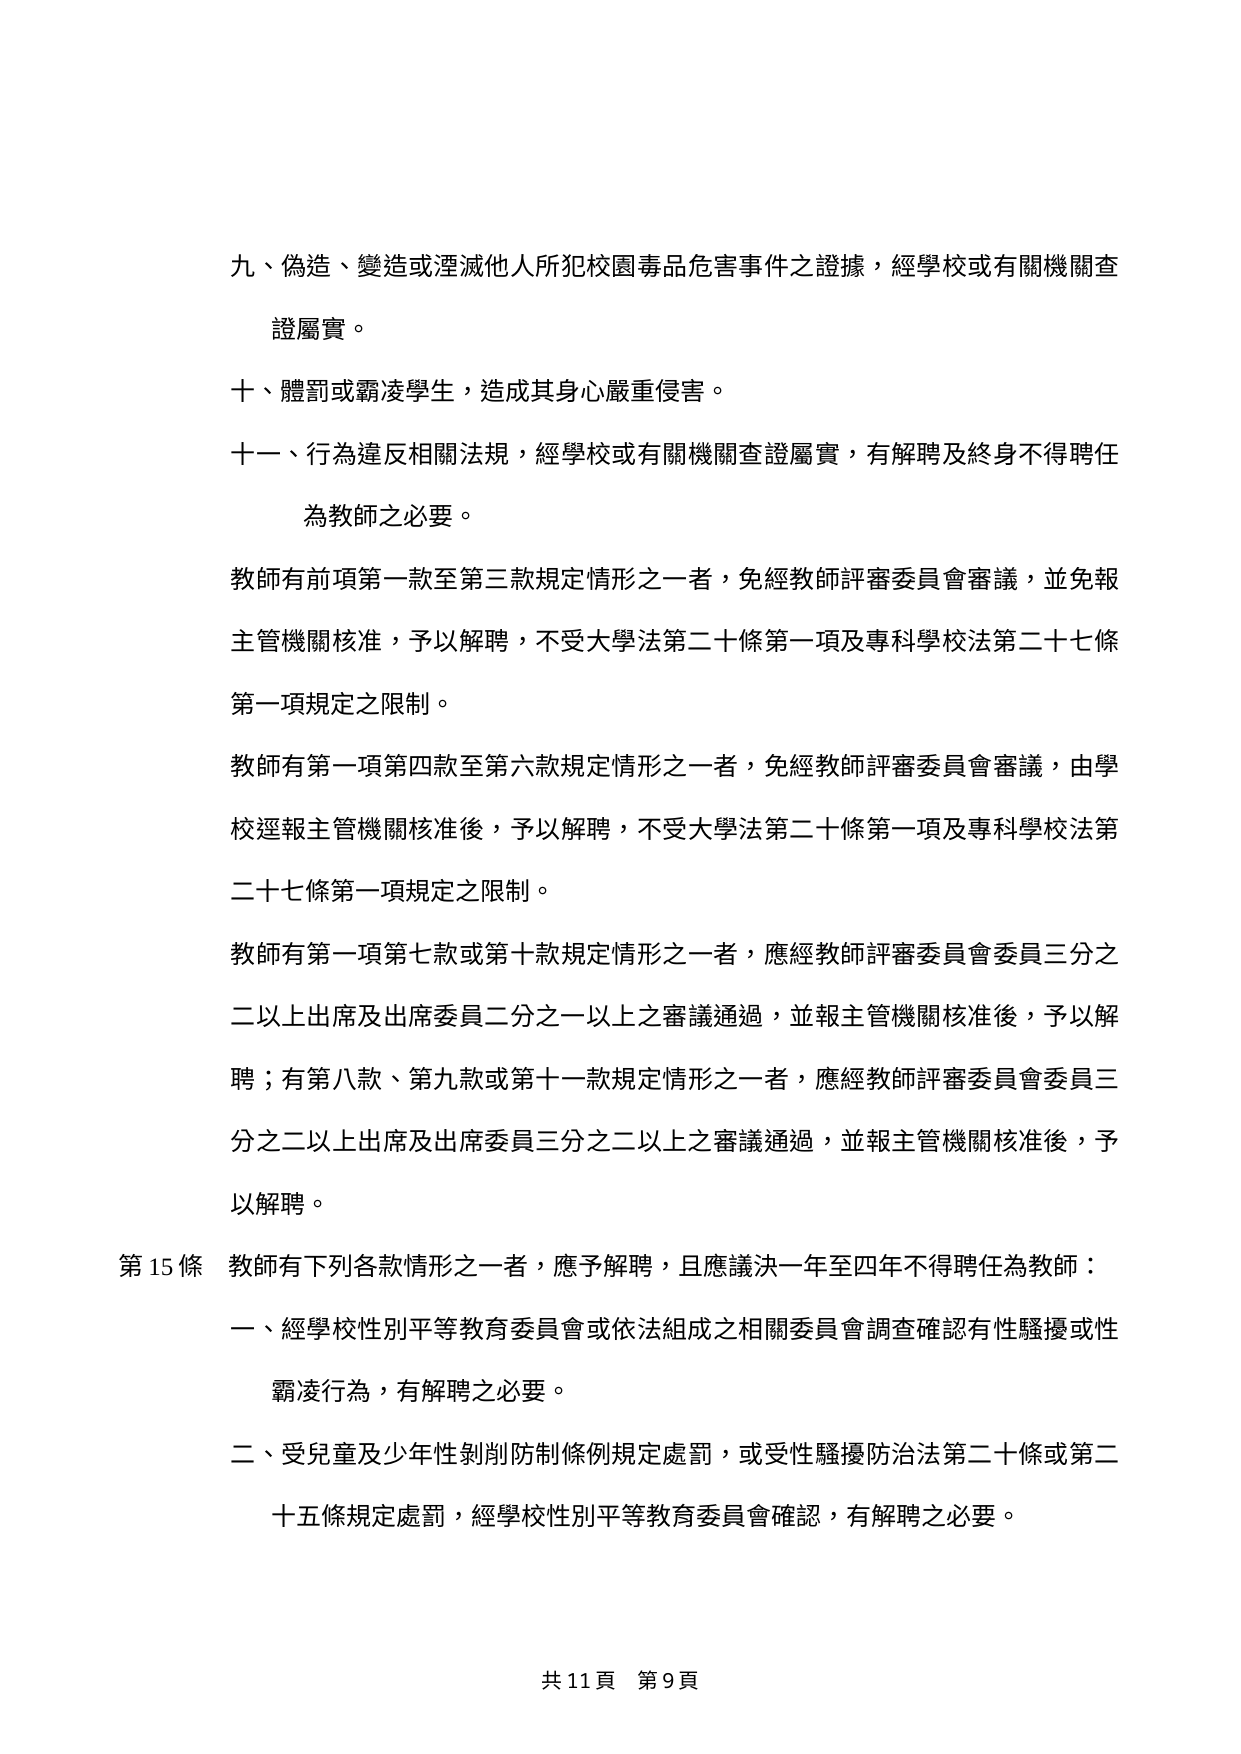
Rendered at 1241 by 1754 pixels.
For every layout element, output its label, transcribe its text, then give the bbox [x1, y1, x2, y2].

text 二、受兒童及少年性剝削防制條例規定處罰，或受性騷擾防治法第二十條或第二十五條規定處罰，經學校性別平等教育委員會確認，有解聘之必要。 [230, 1411, 1122, 1536]
text 教師有第一項第四款至第六款規定情形之一者，免經教師評審委員會審議，由學校逕報主管機關核准後，予以解聘，不受大學法第二十條第一項及專科學校法第二十七條第一項規定之限制。 [230, 723, 1122, 911]
text 一、經學校性別平等教育委員會或依法組成之相關委員會調查確認有性騷擾或性霸凌行為，有解聘之必要。 [230, 1286, 1122, 1411]
text 教師有前項第一款至第三款規定情形之一者，免經教師評審委員會審議，並免報主管機關核准，予以解聘，不受大學法第二十條第一項及專科學校法第二十七條第一項規定之限制。 [230, 536, 1122, 723]
text 十、體罰或霸凌學生，造成其身心嚴重侵害。 [230, 348, 1122, 411]
text 教師有第一項第七款或第十款規定情形之一者，應經教師評審委員會委員三分之二以上出席及出席委員二分之一以上之審議通過，並報主管機關核准後，予以解聘；有第八款、第九款或第十一款規定情形之一者，應經教師評審委員會委員三分之二以上出席及出席委員三分之二以上之審議通過，並報主管機關核准後，予以解聘。 [230, 911, 1122, 1223]
text 第15條 教師有下列各款情形之一者，應予解聘，且應議決一年至四年不得聘任為教師： [118, 1223, 1122, 1286]
text 九、偽造、變造或湮滅他人所犯校園毒品危害事件之證據，經學校或有關機關查證屬實。 [230, 223, 1122, 348]
text 十一、行為違反相關法規，經學校或有關機關查證屬實，有解聘及終身不得聘任為教師之必要。 [230, 411, 1122, 536]
